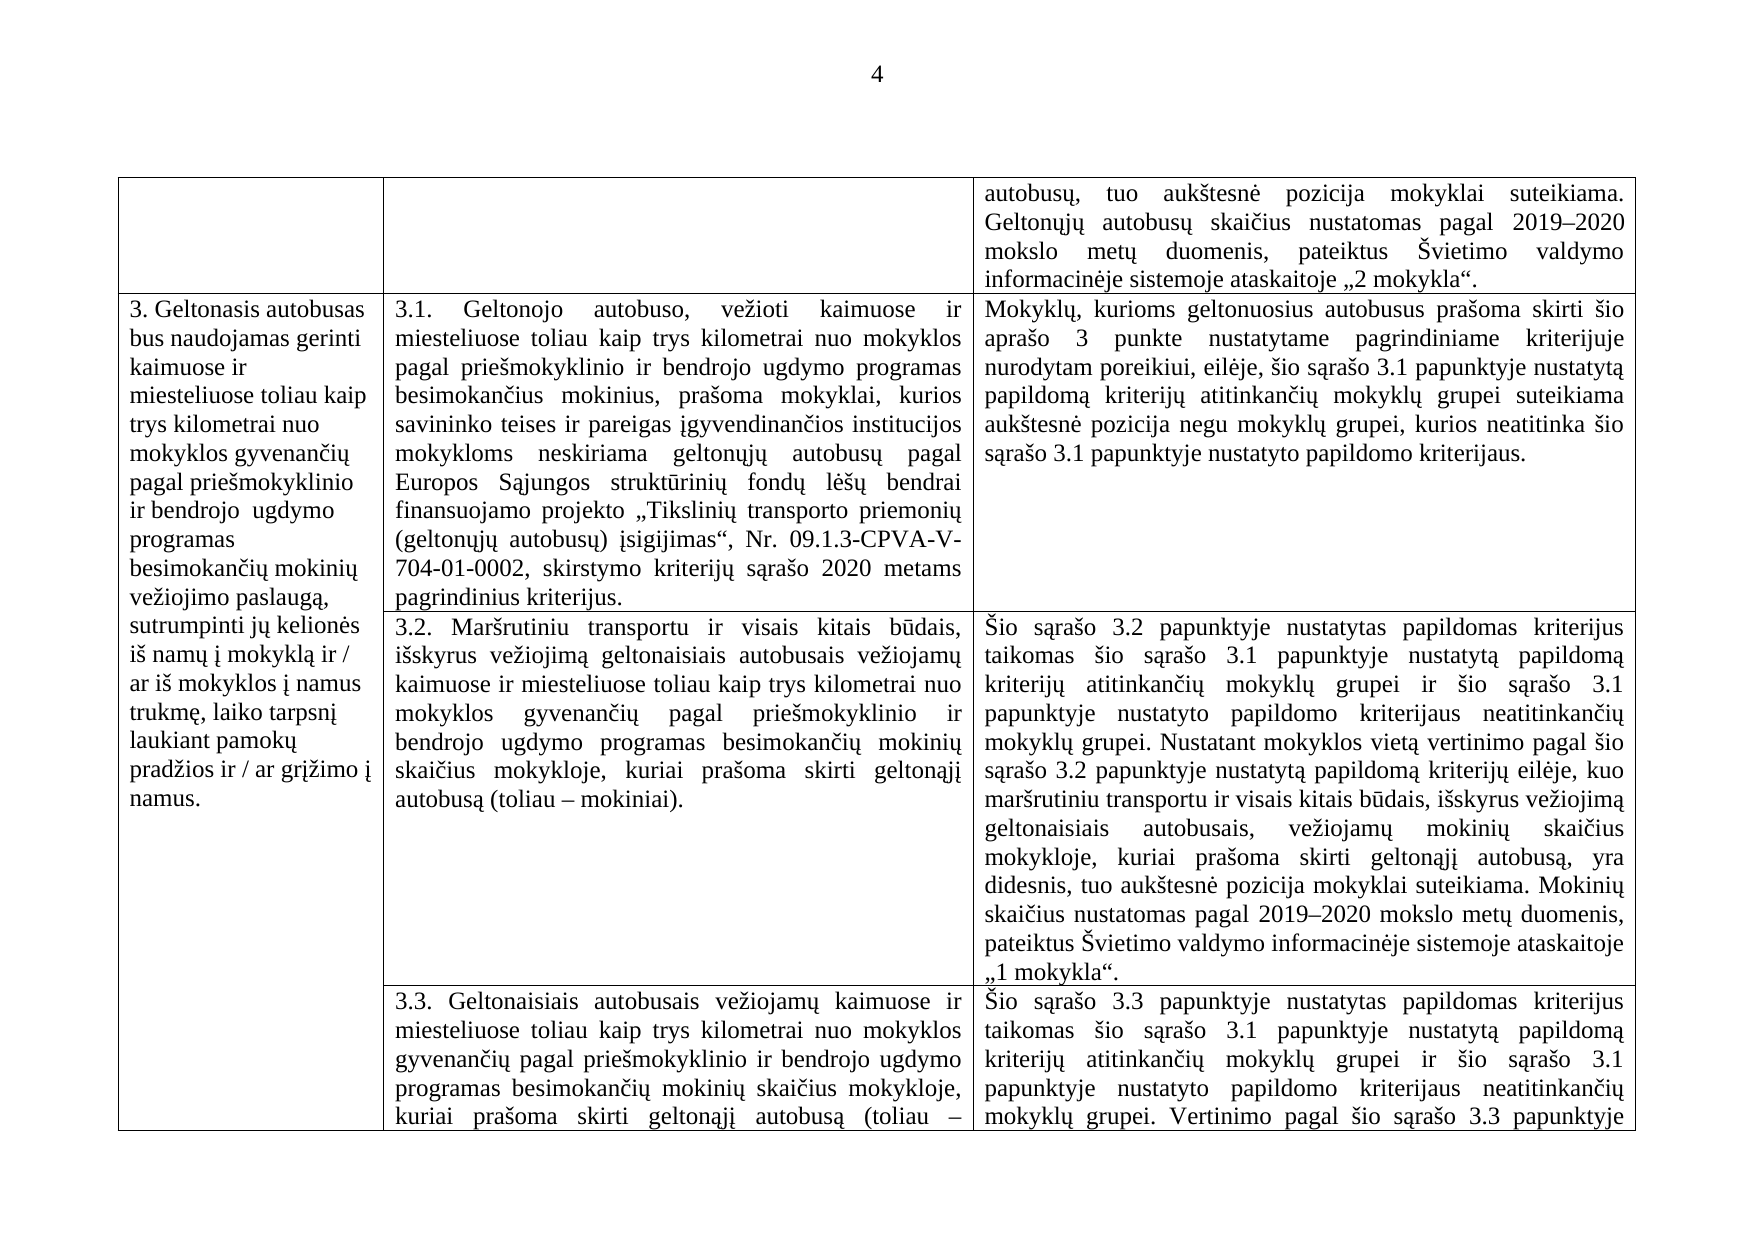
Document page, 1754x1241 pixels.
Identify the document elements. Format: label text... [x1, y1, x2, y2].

table_cell [384, 178, 973, 293]
table_cell 3.1. Geltonojo autobuso, vežioti kaimuose ir miesteliuose toliau kaip trys kilometrai nuo mokyklos pagal priešmokyklinio ir bendrojo ugdymo programas besimokančius mokinius, prašoma mokyklai, kurios savininko teises ir pareigas įgyvendinančios institucijos mokykloms neskiriama geltonųjų autobusų pagal Europos Sąjungos struktūrinių fondų lėšų bendrai finansuojamo projekto „Tikslinių transporto priemonių (geltonųjų autobusų) įsigijimas“, Nr. 09.1.3-CPVA-V-704-01-0002, skirstymo kriterijų sąrašo 2020 metams pagrindinius kriterijus. [384, 294, 973, 611]
table_cell 3.2. Maršrutiniu transportu ir visais kitais būdais, išskyrus vežiojimą geltonaisiais autobusais vežiojamų kaimuose ir miesteliuose toliau kaip trys kilometrai nuo mokyklos gyvenančių pagal priešmokyklinio ir bendrojo ugdymo programas besimokančių mokinių skaičius mokykloje, kuriai prašoma skirti geltonąjį autobusą (toliau – mokiniai). [384, 612, 973, 985]
table_cell autobusų, tuo aukštesnė pozicija mokyklai suteikiama. Geltonųjų autobusų skaičius nustatomas pagal 2019–2020 mokslo metų duomenis, pateiktus Švietimo valdymo informacinėje sistemoje ataskaitoje „2 mokykla“. [974, 178, 1635, 293]
table_cell Mokyklų, kurioms geltonuosius autobusus prašoma skirti šio aprašo 3 punkte nustatytame pagrindiniame kriterijuje nurodytam poreikiui, eilėje, šio sąrašo 3.1 papunktyje nustatytą papildomą kriterijų atitinkančių mokyklų grupei suteikiama aukštesnė pozicija negu mokyklų grupei, kurios neatitinka šio sąrašo 3.1 papunktyje nustatyto papildomo kriterijaus. [974, 294, 1635, 611]
table_cell [119, 178, 383, 293]
table_cell Šio sąrašo 3.2 papunktyje nustatytas papildomas kriterijus taikomas šio sąrašo 3.1 papunktyje nustatytą papildomą kriterijų atitinkančių mokyklų grupei ir šio sąrašo 3.1 papunktyje nustatyto papildomo kriterijaus neatitinkančių mokyklų grupei. Nustatant mokyklos vietą vertinimo pagal šio sąrašo 3.2 papunktyje nustatytą papildomą kriterijų eilėje, kuo maršrutiniu transportu ir visais kitais būdais, išskyrus vežiojimą geltonaisiais autobusais, vežiojamų mokinių skaičius mokykloje, kuriai prašoma skirti geltonąjį autobusą, yra didesnis, tuo aukštesnė pozicija mokyklai suteikiama. Mokinių skaičius nustatomas pagal 2019–2020 mokslo metų duomenis, pateiktus Švietimo valdymo informacinėje sistemoje ataskaitoje „1 mokykla“. [974, 612, 1635, 985]
table_cell Šio sąrašo 3.3 papunktyje nustatytas papildomas kriterijus taikomas šio sąrašo 3.1 papunktyje nustatytą papildomą kriterijų atitinkančių mokyklų grupei ir šio sąrašo 3.1 papunktyje nustatyto papildomo kriterijaus neatitinkančių mokyklų grupei. Vertinimo pagal šio sąrašo 3.3 papunktyje [974, 986, 1635, 1130]
table_cell 3.3. Geltonaisiais autobusais vežiojamų kaimuose ir miesteliuose toliau kaip trys kilometrai nuo mokyklos gyvenančių pagal priešmokyklinio ir bendrojo ugdymo programas besimokančių mokinių skaičius mokykloje, kuriai prašoma skirti geltonąjį autobusą (toliau – [384, 986, 973, 1130]
table_cell 3. Geltonasis autobusas bus naudojamas gerinti kaimuose ir miesteliuose toliau kaip trys kilometrai nuo mokyklos gyvenančių pagal priešmokyklinio ir bendrojo ugdymo programas besimokančių mokinių vežiojimo paslaugą, sutrumpinti jų kelionės iš namų į mokyklą ir / ar iš mokyklos į namus trukmę, laiko tarpsnį laukiant pamokų pradžios ir / ar grįžimo į namus. [119, 294, 383, 1130]
